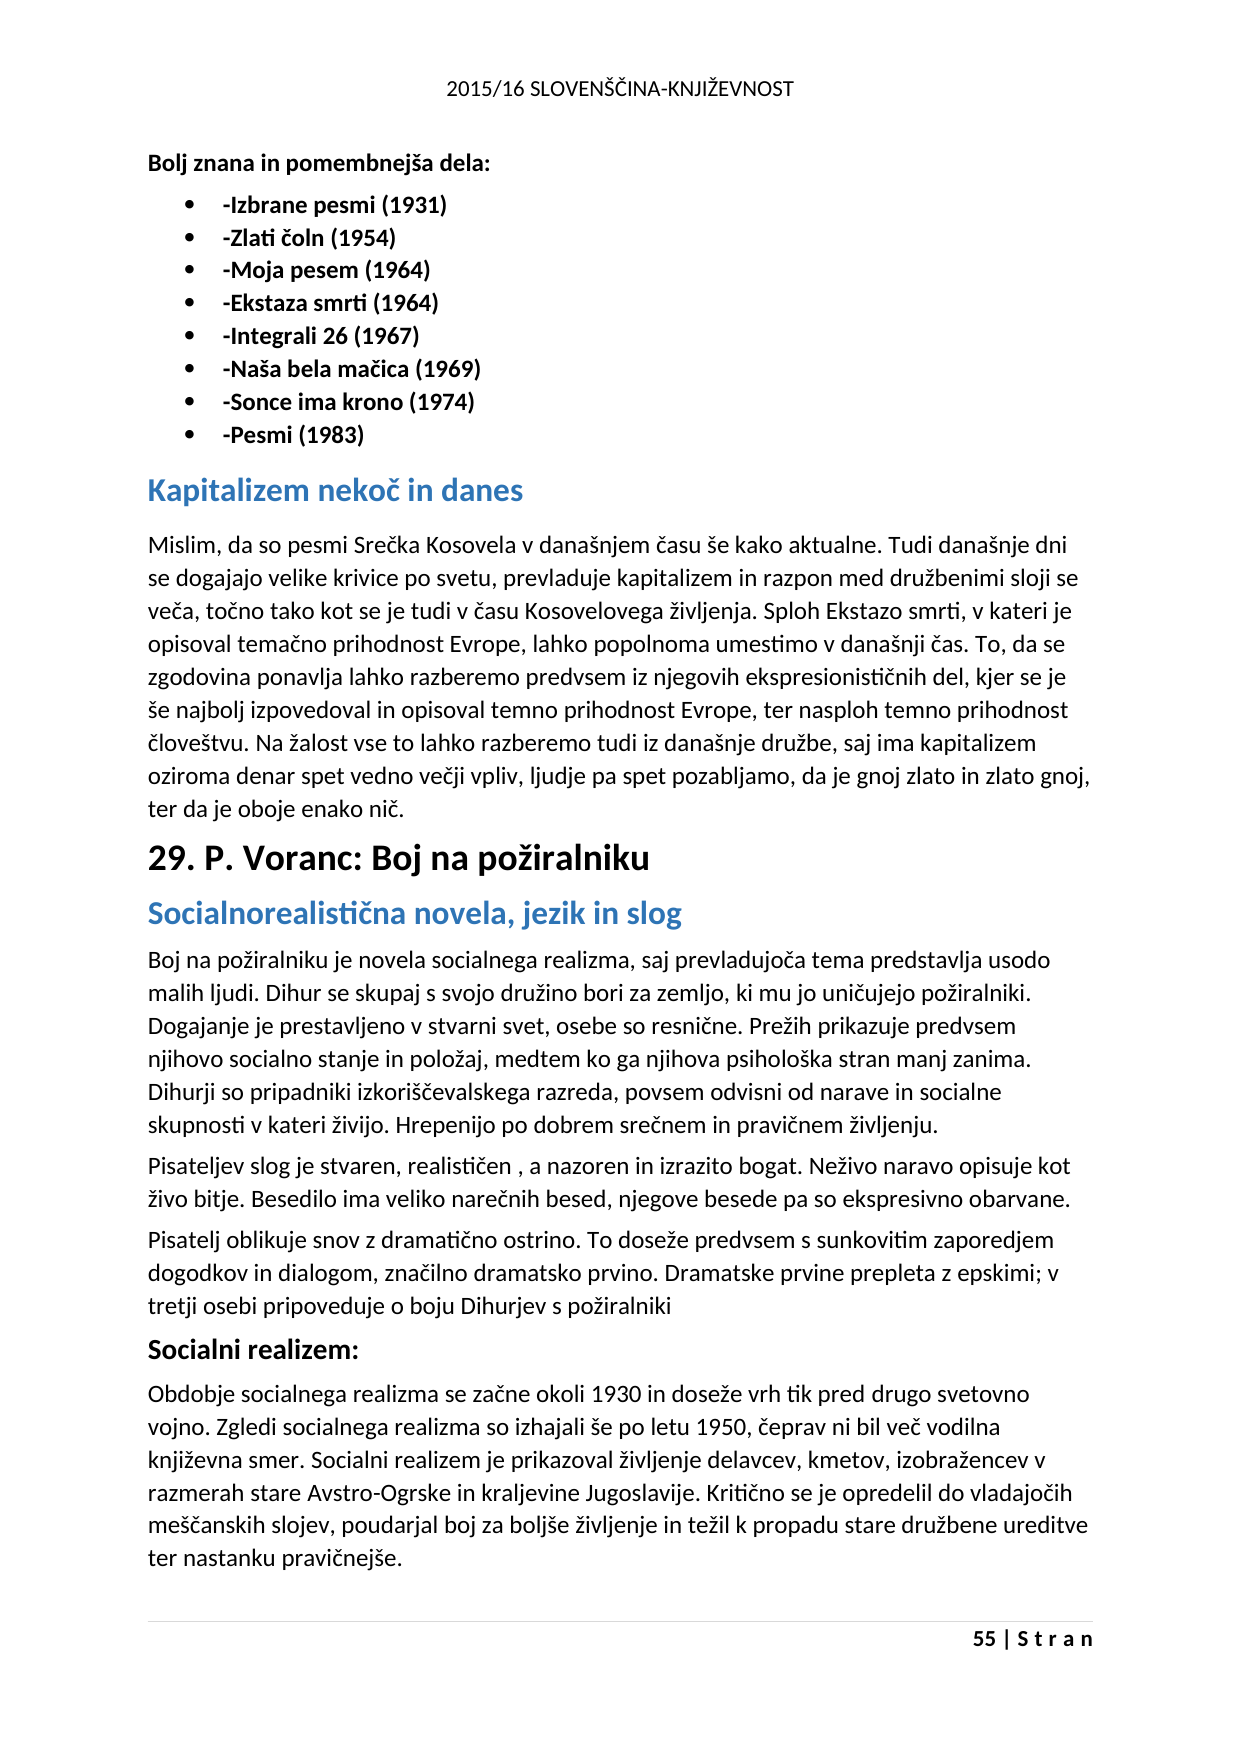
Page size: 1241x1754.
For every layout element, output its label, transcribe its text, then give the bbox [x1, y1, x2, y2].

text Pisatelj oblikuje snov z dramatično ostrino. To doseže predvsem s sunkovitim zaporedjem dogodkov in dialogom, značilno dramatsko prvino. Dramatske prvine prepleta z epskimi; v tretji osebi pripoveduje o boju Dihurjev s požiralniki [148, 1224, 1093, 1321]
text Socialnorealistična novela, jezik in slog [148, 892, 1093, 933]
list -Sonce ima krono (1974) [185, 386, 1093, 417]
text 29. P. Voranc: Boj na požiralniku [148, 834, 1093, 880]
text Mislim, da so pesmi Srečka Kosovela v današnjem času še kako aktualne. Tudi današnje dni se dogajajo velike krivice po svetu, prevladuje kapitalizem in razpon med družbenimi sloji se veča, točno tako kot se je tudi v času Kosovelovega življenja. Sploh Ekstazo smrti, v kateri je opisoval temačno prihodnost Evrope, lahko popolnoma umestimo v današnji čas. To, da se zgodovina ponavlja lahko razberemo predvsem iz njegovih ekspresionističnih del, kjer se je še najbolj izpovedoval in opisoval temno prihodnost Evrope, ter nasploh temno prihodnost človeštvu. Na žalost vse to lahko razberemo tudi iz današnje družbe, saj ima kapitalizem oziroma denar spet vedno večji vpliv, ljudje pa spet pozabljamo, da je gnoj zlato in zlato gnoj, ter da je oboje enako nič. [148, 529, 1093, 823]
list -Zlati čoln (1954) [185, 222, 1093, 252]
text Kapitalizem nekoč in danes [148, 469, 1093, 509]
list -Izbrane pesmi (1931) [185, 189, 1093, 219]
text Pisateljev slog je stvaren, realističen , a nazoren in izrazito bogat. Neživo naravo opisuje kot živo bitje. Besedilo ima veliko narečnih besed, njegove besede pa so ekspresivno obarvane. [148, 1150, 1093, 1213]
list -Naša bela mačica (1969) [185, 353, 1093, 384]
text Socialni realizem: [148, 1331, 1093, 1367]
list -Ekstaza smrti (1964) [185, 288, 1093, 318]
text Bolj znana in pomembnejša dela: [148, 148, 1093, 178]
text Boj na požiralniku je novela socialnega realizma, saj prevladujoča tema predstavlja usodo malih ljudi. Dihur se skupaj s svojo družino bori za zemljo, ki mu jo uničujejo požiralniki. Dogajanje je prestavljeno v stvarni svet, osebe so resnične. Prežih prikazuje predvsem njihovo socialno stanje in položaj, medtem ko ga njihova psihološka stran manj zanima. Dihurji so pripadniki izkoriščevalskega razreda, povsem odvisni od narave in socialne skupnosti v kateri živijo. Hrepenijo po dobrem srečnem in pravičnem življenju. [148, 944, 1093, 1139]
text Obdobje socialnega realizma se začne okoli 1930 in doseže vrh tik pred drugo svetovno vojno. Zgledi socialnega realizma so izhajali še po letu 1950, čeprav ni bil več vodilna književna smer. Socialni realizem je prikazoval življenje delavcev, kmetov, izobražencev v razmerah stare Avstro-Ogrske in kraljevine Jugoslavije. Kritično se je opredelil do vladajočih meščanskih slojev, poudarjal boj za boljše življenje in težil k propadu stare družbene ureditve ter nastanku pravičnejše. [148, 1378, 1093, 1573]
list -Moja pesem (1964) [185, 255, 1093, 285]
list -Pesmi (1983) [185, 419, 1093, 450]
list -Integrali 26 (1967) [185, 321, 1093, 351]
